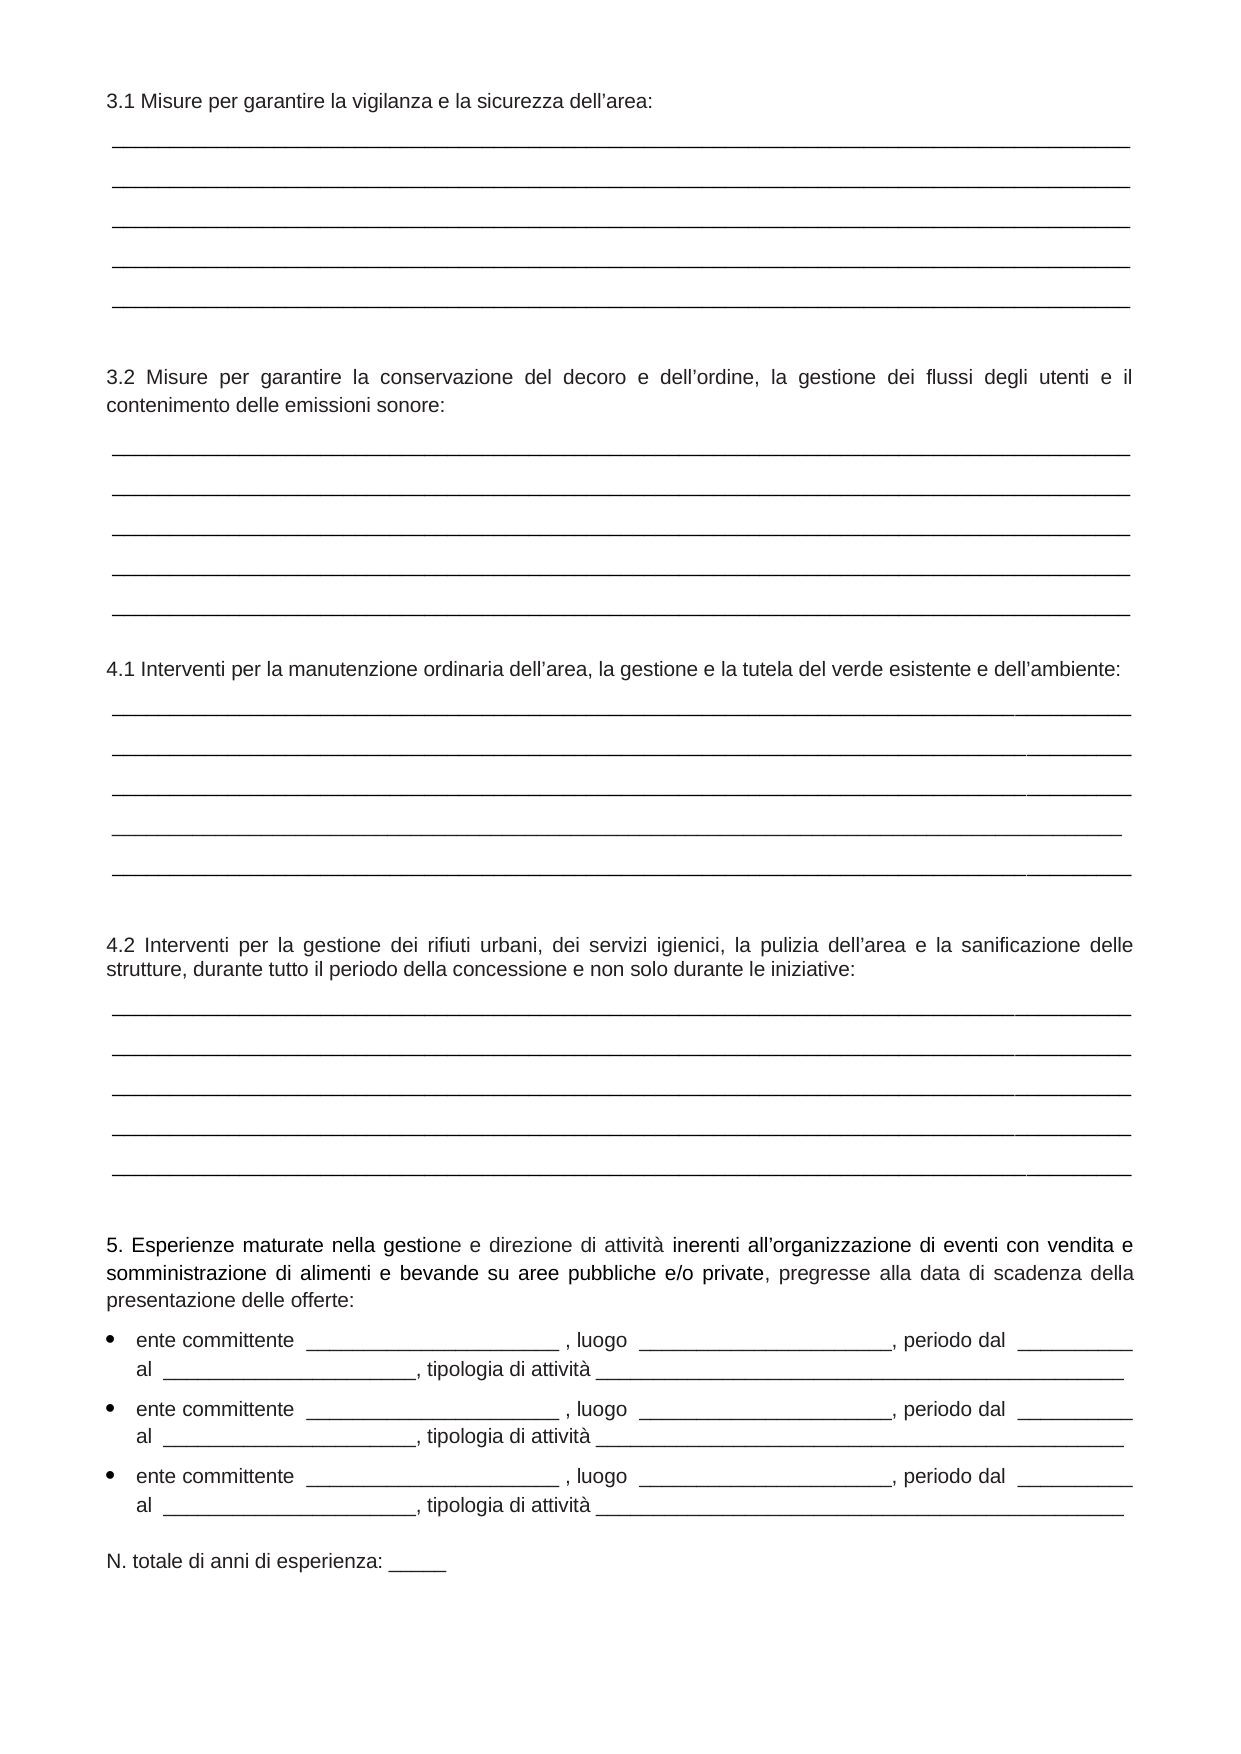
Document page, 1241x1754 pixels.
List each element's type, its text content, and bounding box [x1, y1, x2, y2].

text 4.2 Interventi per la gestione dei rifiuti urbani, dei servizi igienici, la pulizia dell’area e la sanificazione delle strutture, durante tutto il periodo della concessione e non solo durante le iniziative: [106, 933, 1134, 981]
text ________________________________________________________________________________________ [106, 993, 1134, 1017]
list ente committente ______________________ , luogo ______________________, periodo dal __________ al ______________________, tipologia di attività ______________________________________________ [106, 1464, 1134, 1516]
text 3.1 Misure per garantire la vigilanza e la sicurezza dell’area: [106, 88, 1122, 112]
text ________________________________________________________________________________________ [106, 472, 1134, 496]
text ________________________________________________________________________________________ [106, 1033, 1134, 1057]
text 3.2 Misure per garantire la conservazione del decoro e dell’ordine, la gestione dei flussi degli utenti e il contenimento delle emissioni sonore: [106, 365, 1134, 416]
text 5. Esperienze maturate nella gestione e direzione di attività inerenti all’organizzazione di eventi con vendita e somministrazione di alimenti e bevande su aree pubbliche e/o private, pregresse alla data di scadenza della presentazione delle offerte: [106, 1233, 1134, 1312]
list ente committente ______________________ , luogo ______________________, periodo dal __________ al ______________________, tipologia di attività ______________________________________________ [106, 1396, 1134, 1448]
text N. totale di anni di esperienza: _____ [106, 1549, 1134, 1573]
text ________________________________________________________________________________________ [106, 125, 1134, 149]
text ________________________________________________________________________________________ [106, 165, 1134, 189]
text ________________________________________________________________________________________ [106, 693, 1134, 717]
text ________________________________________________________________________________________ [106, 1113, 1134, 1137]
text ________________________________________________________________________________________ [106, 512, 1134, 536]
text ________________________________________________________________________________________ [106, 853, 1134, 877]
text ________________________________________________________________________________________ [106, 552, 1134, 576]
text ________________________________________________________________________________________ [106, 592, 1134, 616]
text ________________________________________________________________________________________ [106, 773, 1134, 797]
text ________________________________________________________________________________________ [106, 205, 1134, 229]
text ________________________________________________________________________________________ [106, 432, 1134, 456]
text 4.1 Interventi per la manutenzione ordinaria dell’area, la gestione e la tutela del verde esistente e dell’ambiente: [106, 656, 1134, 680]
text ________________________________________________________________________________________ [106, 733, 1134, 757]
text ________________________________________________________________________________________ [106, 813, 1134, 837]
text ________________________________________________________________________________________ [106, 1153, 1134, 1177]
text ________________________________________________________________________________________ [106, 245, 1134, 269]
text ________________________________________________________________________________________ [106, 1073, 1134, 1097]
text ________________________________________________________________________________________ [106, 285, 1134, 309]
list ente committente ______________________ , luogo ______________________, periodo dal __________ al ______________________, tipologia di attività ______________________________________________ [106, 1328, 1134, 1380]
